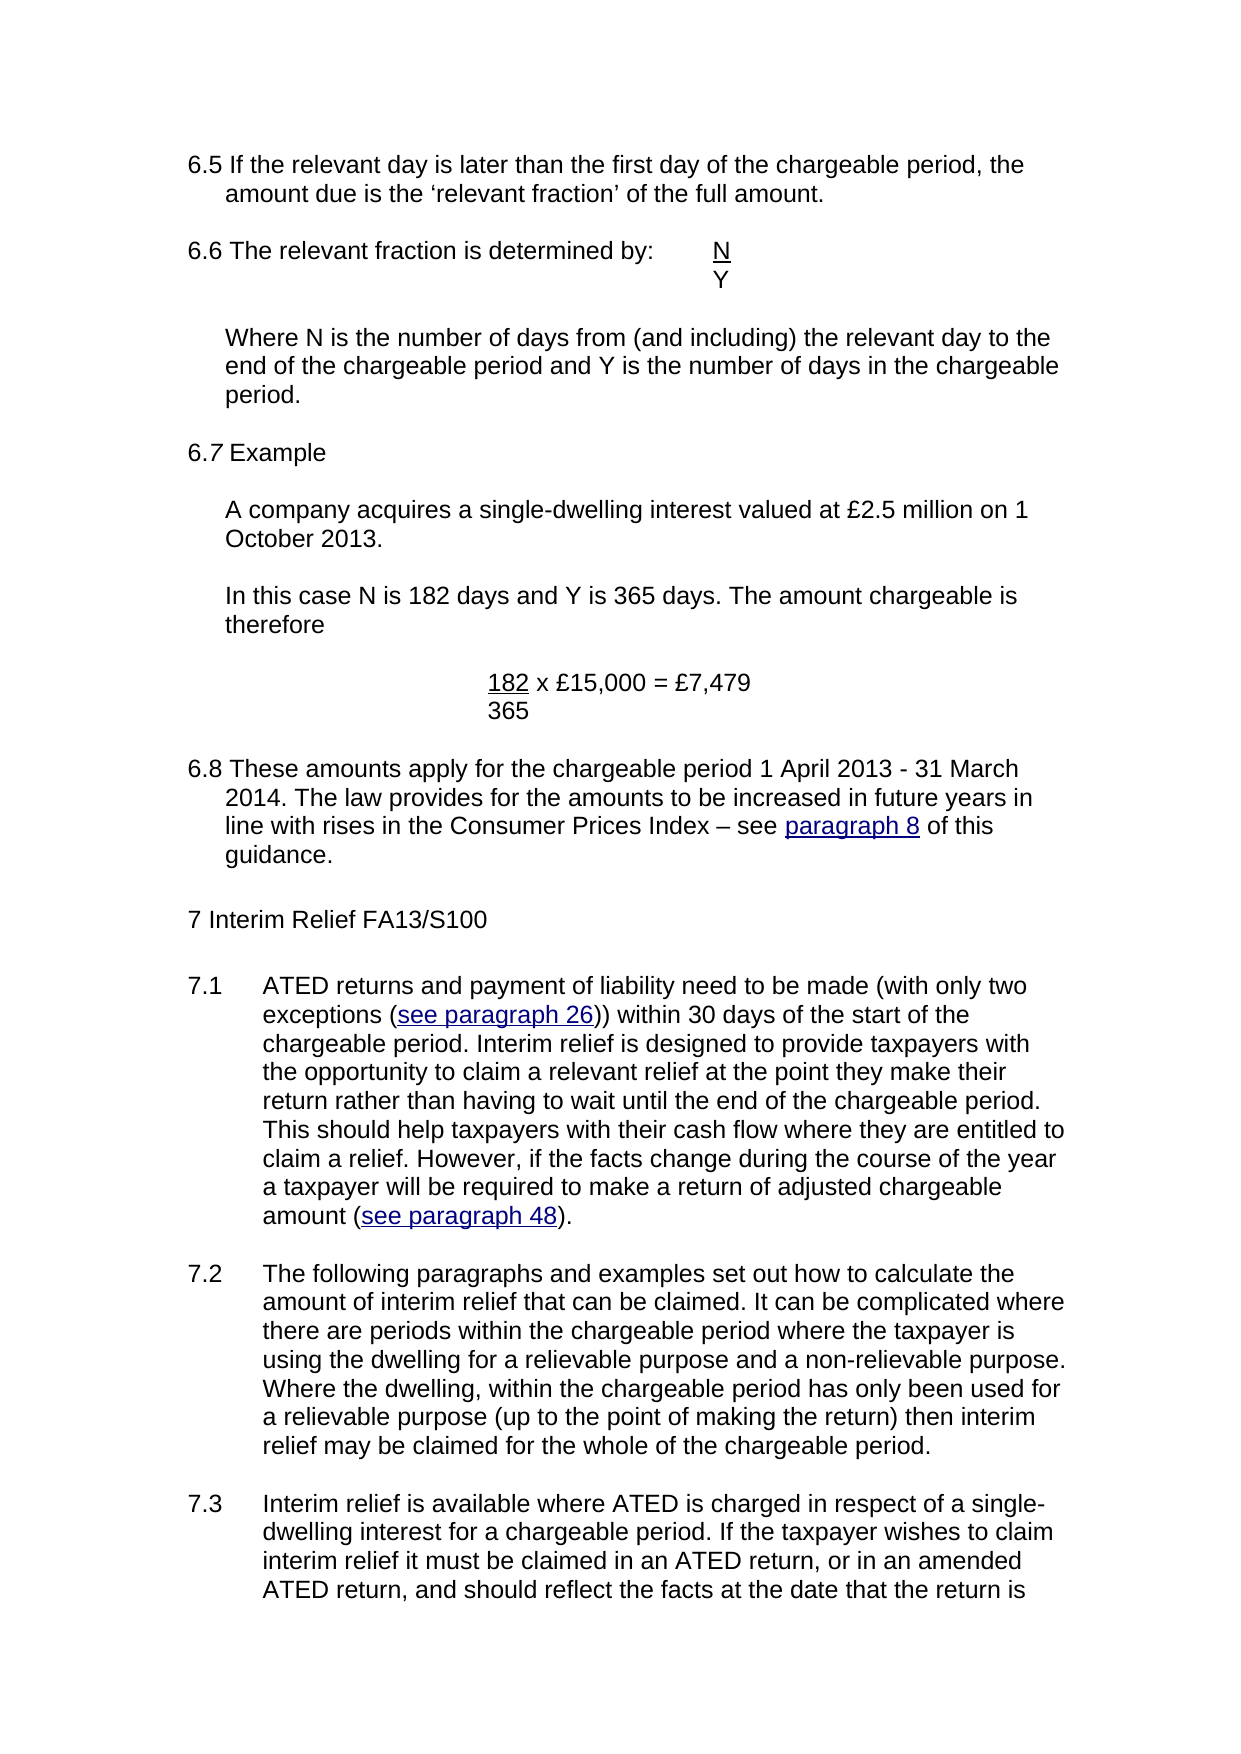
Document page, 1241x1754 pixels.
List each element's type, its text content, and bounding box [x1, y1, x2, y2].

text 6.6 The relevant fraction is determined by: N [187, 236, 1069, 265]
text 7.1 ATED returns and payment of liability need to be made (with only two exceptions (see paragraph 26)) within 30 days of the start of the chargeable period. Interim relief is designed to provide taxpayers with the opportunity to claim a relevant relief at the point they make their return rather than having to wait until the end of the chargeable period. This should help taxpayers with their cash flow where they are entitled to claim a relief. However, if the facts change during the course of the year a taxpayer will be required to make a return of adjusted chargeable amount (see paragraph 48). [187, 971, 1069, 1230]
text 6.8 These amounts apply for the chargeable period 1 April 2013 - 31 March 2014. The law provides for the amounts to be increased in future years in line with rises in the Consumer Prices Index – see paragraph 8 of this guidance. [187, 754, 1069, 869]
text 182 x £15,000 = £7,479 [187, 667, 1069, 696]
text Y [187, 265, 1069, 294]
text A company acquires a single-dwelling interest valued at £2.5 million on 1 October 2013. [187, 495, 1069, 552]
text 365 [187, 696, 1069, 725]
text Where N is the number of days from (and including) the relevant day to the end of the chargeable period and Y is the number of days in the chargeable period. [225, 322, 1069, 409]
text 6.5 If the relevant day is later than the first day of the chargeable period, the amount due is the ‘relevant fraction’ of the full amount. [187, 150, 1069, 207]
subtitle 7 Interim Relief FA13/S100 [187, 906, 1069, 934]
text 7.3 Interim relief is available where ATED is charged in respect of a single-dwelling interest for a chargeable period. If the taxpayer wishes to claim interim relief it must be claimed in an ATED return, or in an amended ATED return, and should reflect the facts at the date that the return is [187, 1488, 1069, 1603]
text In this case N is 182 days and Y is 365 days. The amount chargeable is therefore [225, 581, 1069, 639]
text 7.2 The following paragraphs and examples set out how to calculate the amount of interim relief that can be claimed. It can be complicated where there are periods within the chargeable period where the taxpayer is using the dwelling for a relievable purpose and a non-relievable purpose. Where the dwelling, within the chargeable period has only been used for a relievable purpose (up to the point of making the return) then interim relief may be claimed for the whole of the chargeable period. [187, 1258, 1069, 1460]
text 6.7 Example [187, 437, 1069, 466]
